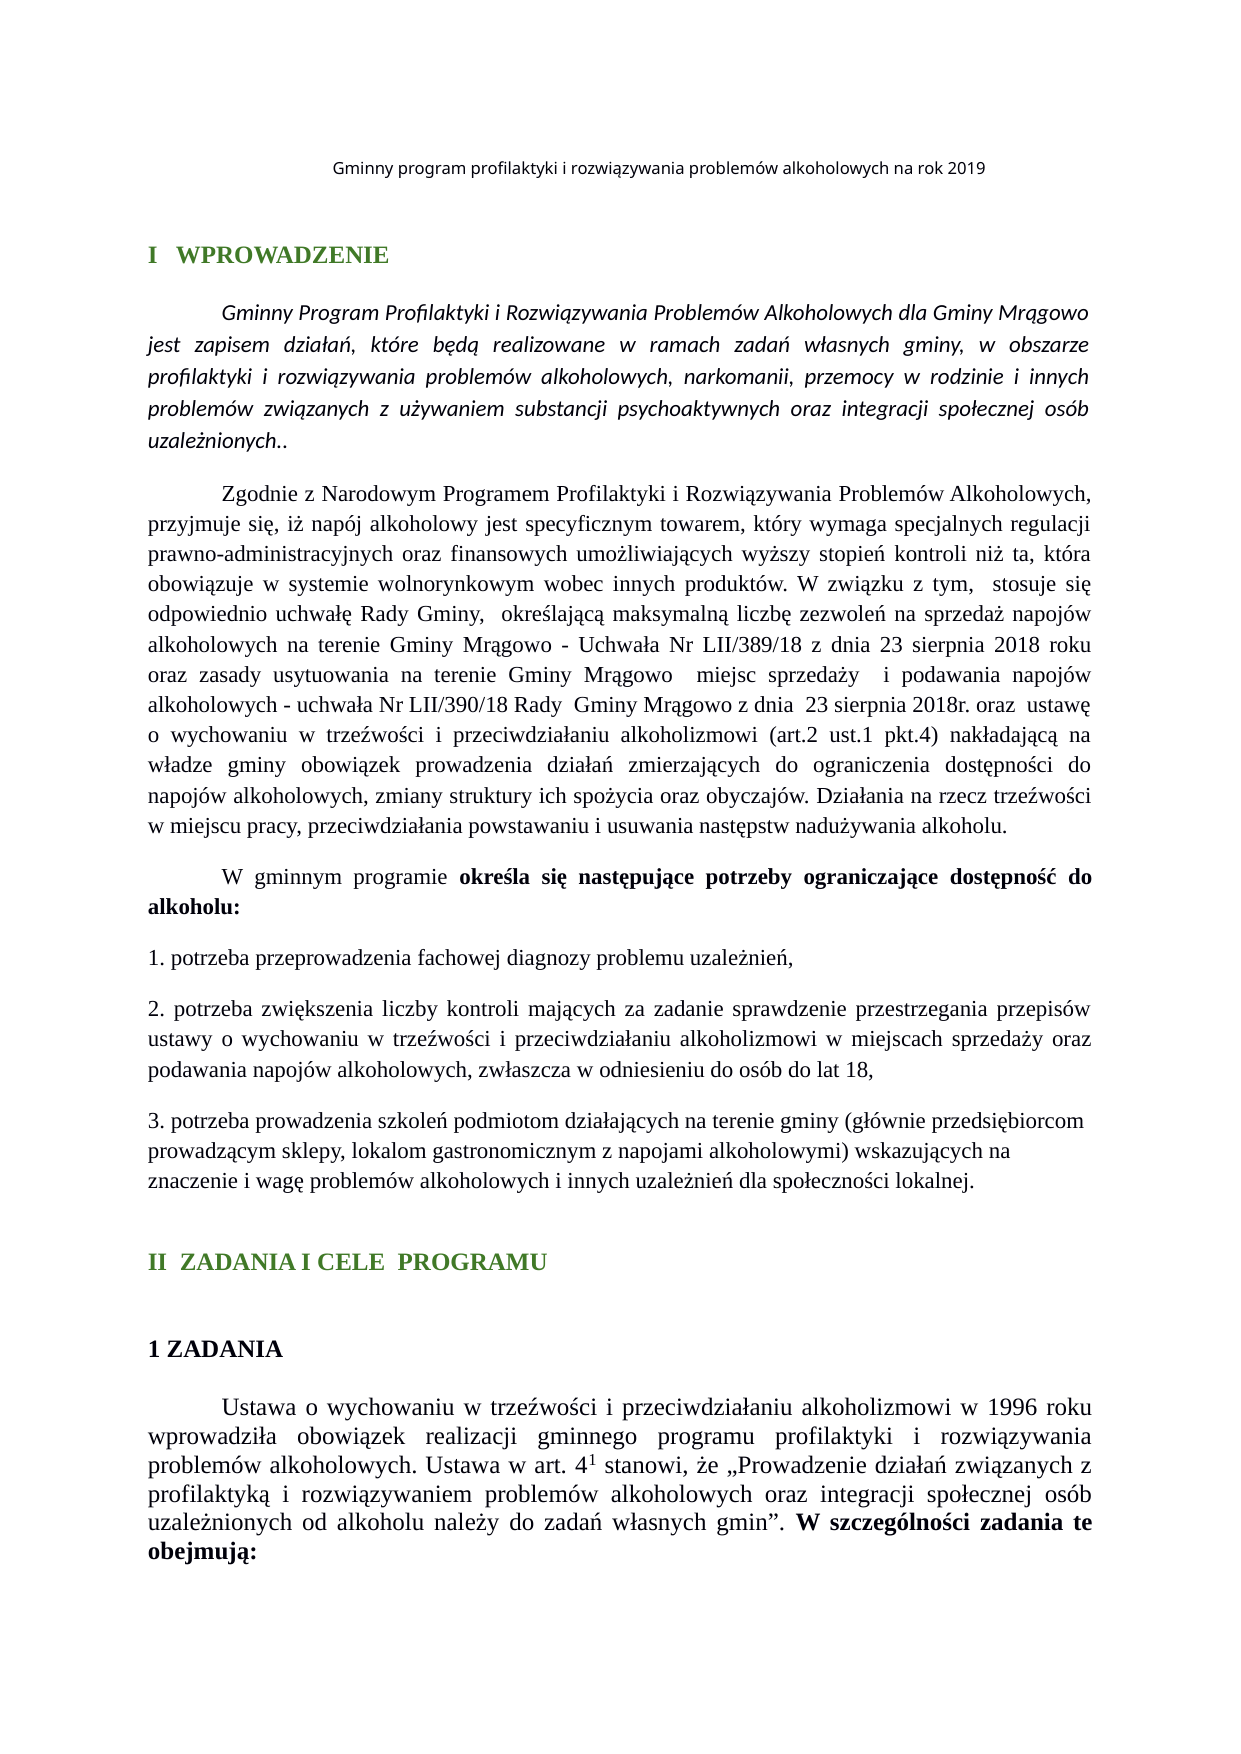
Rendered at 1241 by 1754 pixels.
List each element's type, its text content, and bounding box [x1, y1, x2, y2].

subtitle Ustawa o wychowaniu w trzeźwości i przeciwdziałaniu alkoholizmowi w 1996 roku wprowadziła obowiązek realizacji gminnego programu profilaktyki i rozwiązywania problemów alkoholowych. Ustawa w art. 41 stanowi, że „Prowadzenie działań związanych z profilaktyką i rozwiązywaniem problemów alkoholowych oraz integracji społecznej osób uzależnionych od alkoholu należy do zadań własnych gmin”. W szczególności zadania te obejmują: [148, 1392, 1093, 1565]
text 3. potrzeba prowadzenia szkoleń podmiotom działających na terenie gminy (głównie przedsiębiorcom prowadzącym sklepy, lokalom gastronomicznym z napojami alkoholowymi) wskazujących na znaczenie i wagę problemów alkoholowych i innych uzależnień dla społeczności lokalnej. [148, 1107, 1093, 1193]
text Gminny Program Profilaktyki i Rozwiązywania Problemów Alkoholowych dla Gminy Mrągowo jest zapisem działań, które będą realizowane w ramach zadań własnych gminy, w obszarze profilaktyki i rozwiązywania problemów alkoholowych, narkomanii, przemocy w rodzinie i innych problemów związanych z używaniem substancji psychoaktywnych oraz integracji społecznej osób uzależnionych.. [148, 298, 1093, 455]
text W gminnym programie określa się następujące potrzeby ograniczające dostępność do alkoholu: [148, 863, 1093, 919]
text 2. potrzeba zwiększenia liczby kontroli mających za zadanie sprawdzenie przestrzegania przepisów ustawy o wychowaniu w trzeźwości i przeciwdziałaniu alkoholizmowi w miejscach sprzedaży oraz podawania napojów alkoholowych, zwłaszcza w odniesieniu do osób do lat 18, [148, 995, 1093, 1082]
text 1. potrzeba przeprowadzenia fachowej diagnozy problemu uzależnień, [148, 944, 1093, 971]
subtitle Gminny program profilaktyki i rozwiązywania problemów alkoholowych na rok 2019 [148, 148, 1093, 182]
subtitle 1 ZADANIA [148, 1334, 1093, 1363]
subtitle I WPROWADZENIE [148, 240, 1093, 269]
subtitle II ZADANIA I CELE PROGRAMU [148, 1247, 1093, 1276]
text Zgodnie z Narodowym Programem Profilaktyki i Rozwiązywania Problemów Alkoholowych, przyjmuje się, iż napój alkoholowy jest specyficznym towarem, który wymaga specjalnych regulacji prawno-administracyjnych oraz finansowych umożliwiających wyższy stopień kontroli niż ta, która obowiązuje w systemie wolnorynkowym wobec innych produktów. W związku z tym, stosuje się odpowiednio uchwałę Rady Gminy, określającą maksymalną liczbę zezwoleń na sprzedaż napojów alkoholowych na terenie Gminy Mrągowo - Uchwała Nr LII/389/18 z dnia 23 sierpnia 2018 roku oraz zasady usytuowania na terenie Gminy Mrągowo miejsc sprzedaży i podawania napojów alkoholowych - uchwała Nr LII/390/18 Rady Gminy Mrągowo z dnia 23 sierpnia 2018r. oraz ustawę o wychowaniu w trzeźwości i przeciwdziałaniu alkoholizmowi (art.2 ust.1 pkt.4) nakładającą na władze gminy obowiązek prowadzenia działań zmierzających do ograniczenia dostępności do napojów alkoholowych, zmiany struktury ich spożycia oraz obyczajów. Działania na rzecz trzeźwości w miejscu pracy, przeciwdziałania powstawaniu i usuwania następstw nadużywania alkoholu. [148, 480, 1093, 838]
